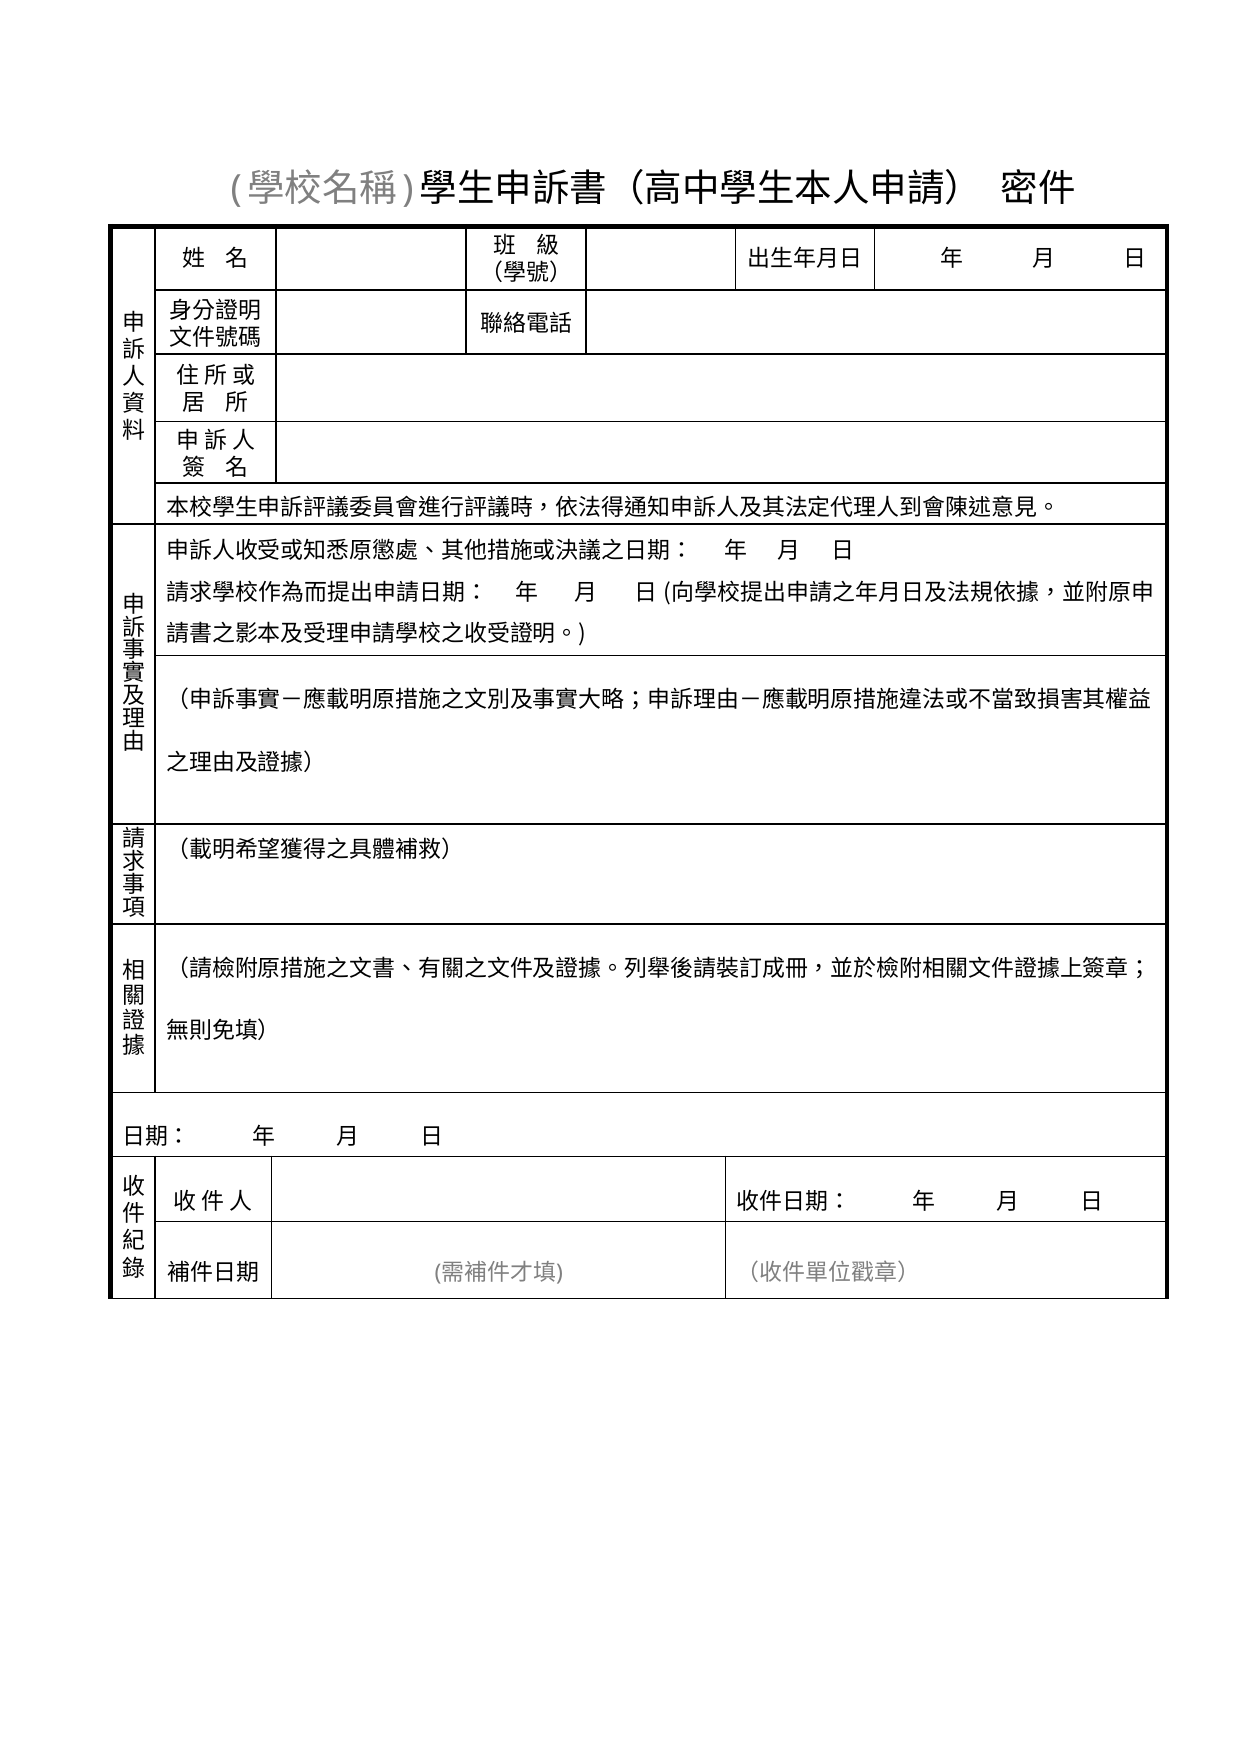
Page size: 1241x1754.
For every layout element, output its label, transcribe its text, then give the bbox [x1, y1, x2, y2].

table_header 申訴人資料 [113, 229, 154, 523]
table_cell （申訴事實－應載明原措施之文別及事實大略；申訴理由－應載明原措施違法或不當致損害其權益之理由及證據） [156, 656, 1165, 823]
table_cell [277, 422, 1165, 482]
table_header [277, 229, 465, 289]
table_cell 申訴人收受或知悉原懲處、其他措施或決議之日期： 年 月 日 請求學校作為而提出申請日期： 年 月 日 (向學校提出申請之年月日及法規依據，並附原申請書之影本及受理申請學校之收受證明。) [156, 525, 1165, 655]
table_cell 收件日期： 年 月 日 [726, 1157, 1165, 1221]
table_cell （請檢附原措施之文書、有關之文件及證據。列舉後請裝訂成冊，並於檢附相關文件證據上簽章；無則免填） [156, 925, 1165, 1092]
table_header 出生年月日 [736, 229, 874, 289]
table_cell 請求事項 [113, 825, 154, 923]
table_cell 收 件 人 [156, 1157, 271, 1221]
table_cell (需補件才填) [272, 1222, 725, 1297]
table_header [587, 229, 735, 289]
table_header 班 級 （學號） [467, 229, 585, 289]
table_cell 相關證據 [113, 925, 154, 1092]
text (學校名稱)學生申訴書（高中學生本人申請） 密件 [187, 158, 1090, 213]
table_cell 住 所 或 居 所 [156, 355, 275, 421]
table_header 年 月 日 [875, 229, 1165, 289]
table_cell 申 訴 人 簽 名 [156, 422, 275, 482]
table_cell 補件日期 [156, 1222, 271, 1297]
table_cell [587, 291, 1165, 353]
table_cell 日期： 年 月 日 [113, 1093, 1165, 1156]
table_cell [277, 355, 1165, 421]
table_cell [277, 291, 465, 353]
table_cell （載明希望獲得之具體補救） [156, 825, 1165, 923]
table_cell 申訴事實及理由 [113, 525, 154, 823]
table_cell （收件單位戳章） [726, 1222, 1165, 1297]
table_cell 身分證明 文件號碼 [156, 291, 275, 353]
table_cell 聯絡電話 [467, 291, 585, 353]
table_cell [272, 1157, 725, 1221]
table_cell 本校學生申訴評議委員會進行評議時，依法得通知申訴人及其法定代理人到會陳述意見。 [156, 484, 1165, 523]
table_header 姓 名 [156, 229, 275, 289]
table_cell 收件紀錄 [113, 1157, 154, 1297]
